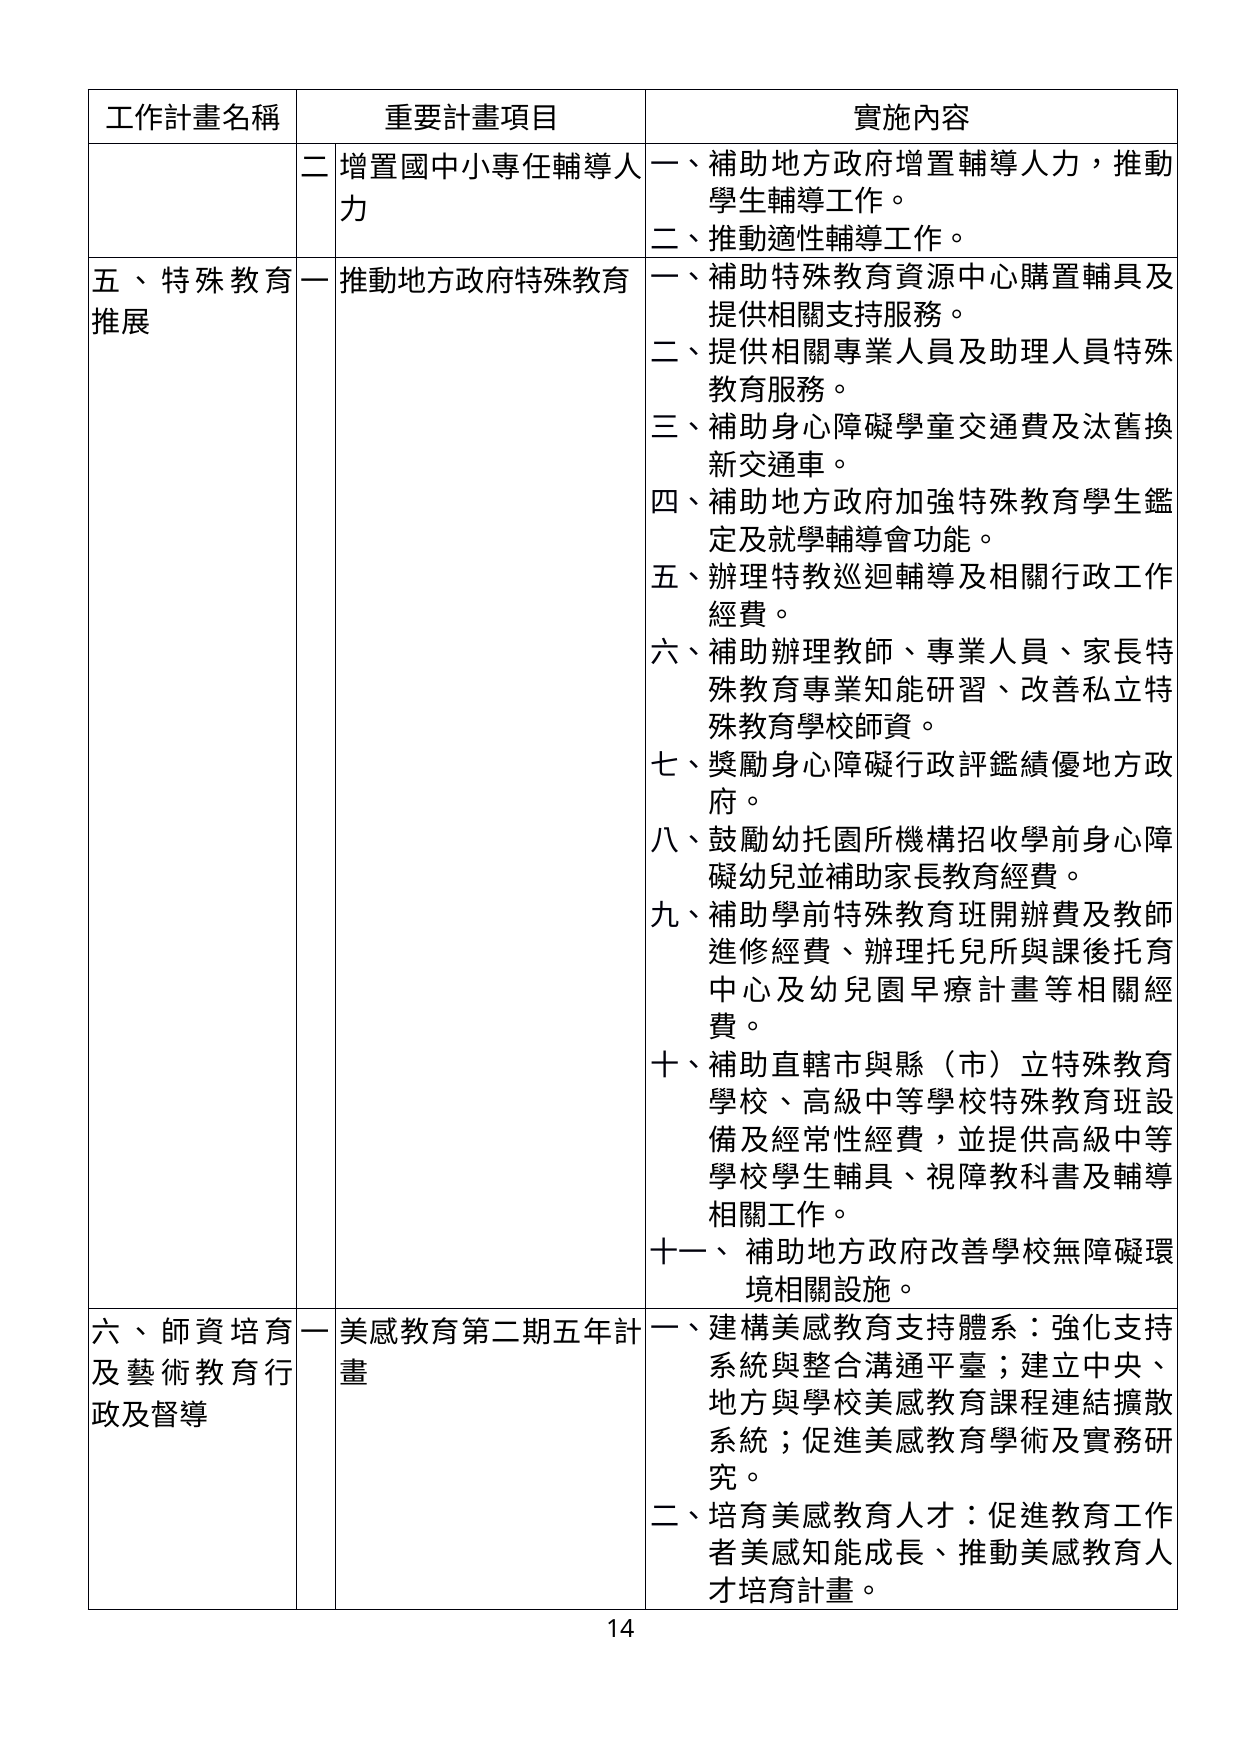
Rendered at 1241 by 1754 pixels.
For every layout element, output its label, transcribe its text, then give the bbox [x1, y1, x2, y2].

table_cell 補助特殊教育資源中心購置輔具及提供相關支持服務。 提供相關專業人員及助理人員特殊教育服務。 補助身心障礙學童交通費及汰舊換新交通車。 補助地方政府加強特殊教育學生鑑定及就學輔導會功能。 辦理特教巡迴輔導及相關行政工作經費。 補助辦理教師、專業人員、家長特殊教育專業知能研習、改善私立特殊教育學校師資。 獎勵身心障礙行政評鑑績優地方政府。 鼓勵幼托園所機構招收學前身心障礙幼兒並補助家長教育經費。 補助學前特殊教育班開辦費及教師進修經費、辦理托兒所與課後托育中心及幼兒園早療計畫等相關經費。 補助直轄市與縣（市）立特殊教育學校、高級中等學校特殊教育班設備及經常性經費，並提供高級中等學校學生輔具、視障教科書及輔導相關工作。 補助地方政府改善學校無障礙環境相關設施。 [646, 258, 1177, 1308]
table_cell 一 [297, 258, 335, 1308]
table_cell 六、師資培育及藝術教育行政及督導 [89, 1309, 296, 1609]
table_cell 美感教育第二期五年計畫 [336, 1309, 645, 1609]
table_header 實施內容 [646, 90, 1177, 143]
table_cell 推動地方政府特殊教育 [336, 258, 645, 1308]
table_cell [89, 144, 296, 257]
table_cell 五、特殊教育推展 [89, 258, 296, 1308]
table_cell 一 [297, 1309, 335, 1609]
table_header 重要計畫項目 [297, 90, 645, 143]
table_header 工作計畫名稱 [89, 90, 296, 143]
table_cell 建構美感教育支持體系：強化支持系統與整合溝通平臺；建立中央、地方與學校美感教育課程連結擴散系統；促進美感教育學術及實務研究。 培育美感教育人才：促進教育工作者美感知能成長、推動美感教育人才培育計畫。 提升學生美感素養：推動學校美感課程教學與學習體驗計畫、連結跨部會與民間資源推動美感教育。 營造具美感的學習環境：推動美感校園空間美學、帶動學校社區(部落)生活美學。 [646, 1309, 1177, 1609]
table_cell 二 [297, 144, 335, 257]
table_cell 增置國中小專任輔導人力 [336, 144, 645, 257]
table_cell 補助地方政府增置輔導人力，推動學生輔導工作。 推動適性輔導工作。 [646, 144, 1177, 257]
